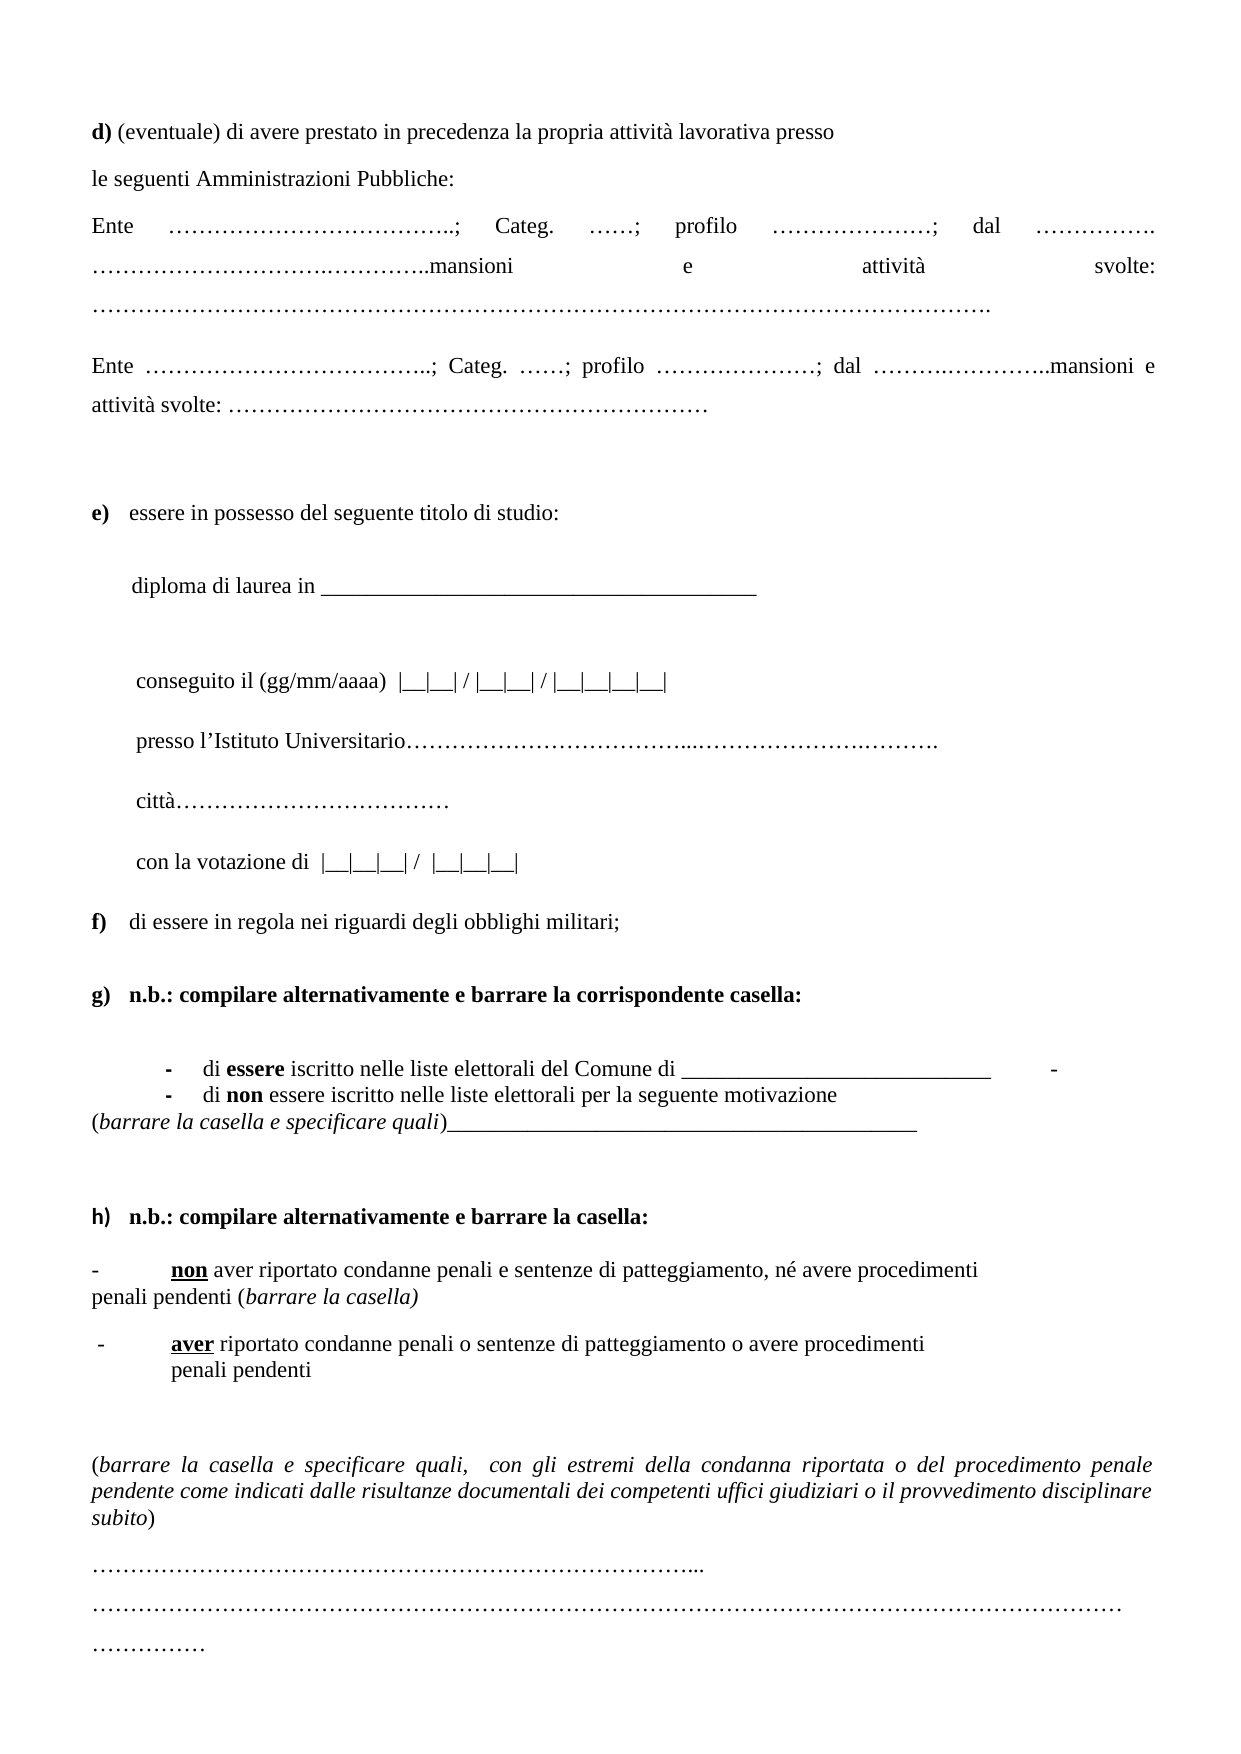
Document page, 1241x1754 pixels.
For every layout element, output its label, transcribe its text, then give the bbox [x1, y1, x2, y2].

text Ente ………………………………..; Categ. ……; profilo …………………; dal ……….…………..mansioni e attività svolte: ……………………………………………………… [91, 352, 1156, 418]
list di non essere iscritto nelle liste elettorali per la seguente motivazione [165, 1081, 1156, 1108]
text (barrare la casella e specificare quali, con gli estremi della condanna riportata o del procedimento penale pendente come indicati dalle risultanze documentali dei competenti uffici giudiziari o il provvedimento disciplinare subito) [91, 1451, 1156, 1530]
text - aver riportato condanne penali o sentenze di patteggiamento o avere procedimenti penali pendenti [91, 1330, 1156, 1383]
text Ente ………………………………..; Categ. ……; profilo …………………; dal …………….………………………….…………..mansioni e attività svolte: ………………………………………………………………………………………………………. [91, 213, 1156, 318]
list di essere in regola nei riguardi degli obblighi militari; [91, 908, 1082, 934]
text ……………………………………………………………………...…………………………………………………………………………………………………………………………………… [91, 1551, 1141, 1656]
list essere in possesso del seguente titolo di studio: [91, 499, 1082, 525]
text diploma di laurea in ______________________________________ [91, 572, 1082, 599]
text le seguenti Amministrazioni Pubbliche: [91, 165, 1156, 192]
list di essere iscritto nelle liste elettorali del Comune di ___________________________ - [165, 1055, 1156, 1081]
text conseguito il (gg/mm/aaaa) |__|__| / |__|__| / |__|__|__|__| [136, 667, 1156, 693]
text con la votazione di |__|__|__| / |__|__|__| [136, 848, 1156, 874]
list n.b.: compilare alternativamente e barrare la casella: [91, 1202, 1082, 1230]
text presso l’Istituto Universitario………………………………...………………….………. [136, 727, 1156, 753]
text (barrare la casella e specificare quali)_________________________________________ [91, 1108, 1156, 1134]
list n.b.: compilare alternativamente e barrare la corrispondente casella: [91, 982, 1082, 1008]
text d) (eventuale) di avere prestato in precedenza la propria attività lavorativa presso [91, 118, 1156, 144]
text - non aver riportato condanne penali e sentenze di patteggiamento, né avere procedimenti penali pendenti (barrare la casella) [91, 1257, 1156, 1309]
text città……………………………… [136, 787, 1156, 814]
